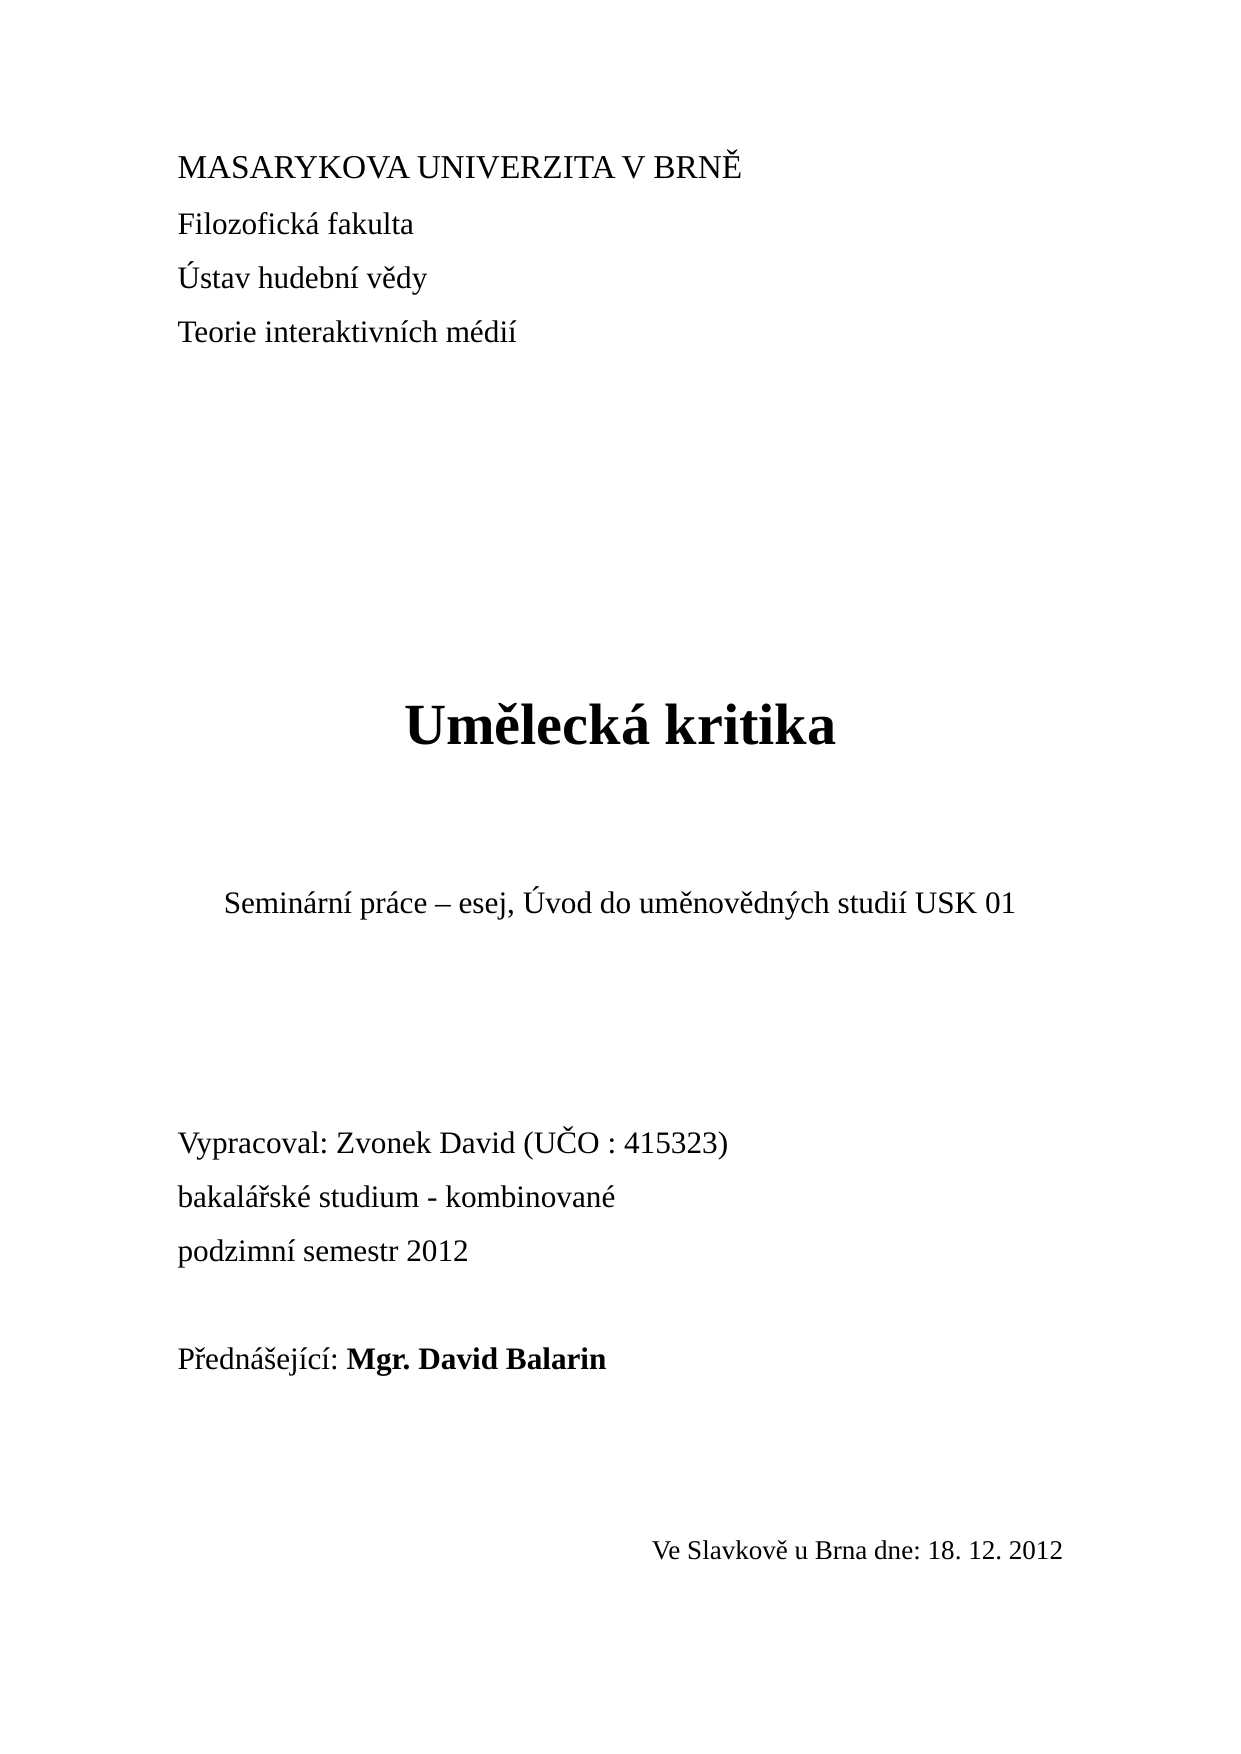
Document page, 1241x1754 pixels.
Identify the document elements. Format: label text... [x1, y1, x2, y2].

text Seminární práce – esej, Úvod do uměnovědných studií USK 01 [177, 884, 1063, 920]
text Ve Slavkově u Brna dne: 18. 12. 2012 [177, 1534, 1063, 1565]
text Umělecká kritika [177, 690, 1063, 757]
text Přednášející: Mgr. David Balarin [177, 1340, 1063, 1376]
text podzimní semestr 2012 [177, 1232, 1063, 1268]
text Ústav hudební vědy [177, 259, 1063, 295]
text Filozofická fakulta [177, 205, 1063, 241]
text Teorie interaktivních médií [177, 313, 1063, 349]
text Vypracoval: Zvonek David (UČO : 415323) [177, 1124, 1063, 1161]
text MASARYKOVA UNIVERZITA V BRNĚ [177, 148, 1063, 186]
text bakalářské studium - kombinované [177, 1178, 1063, 1214]
